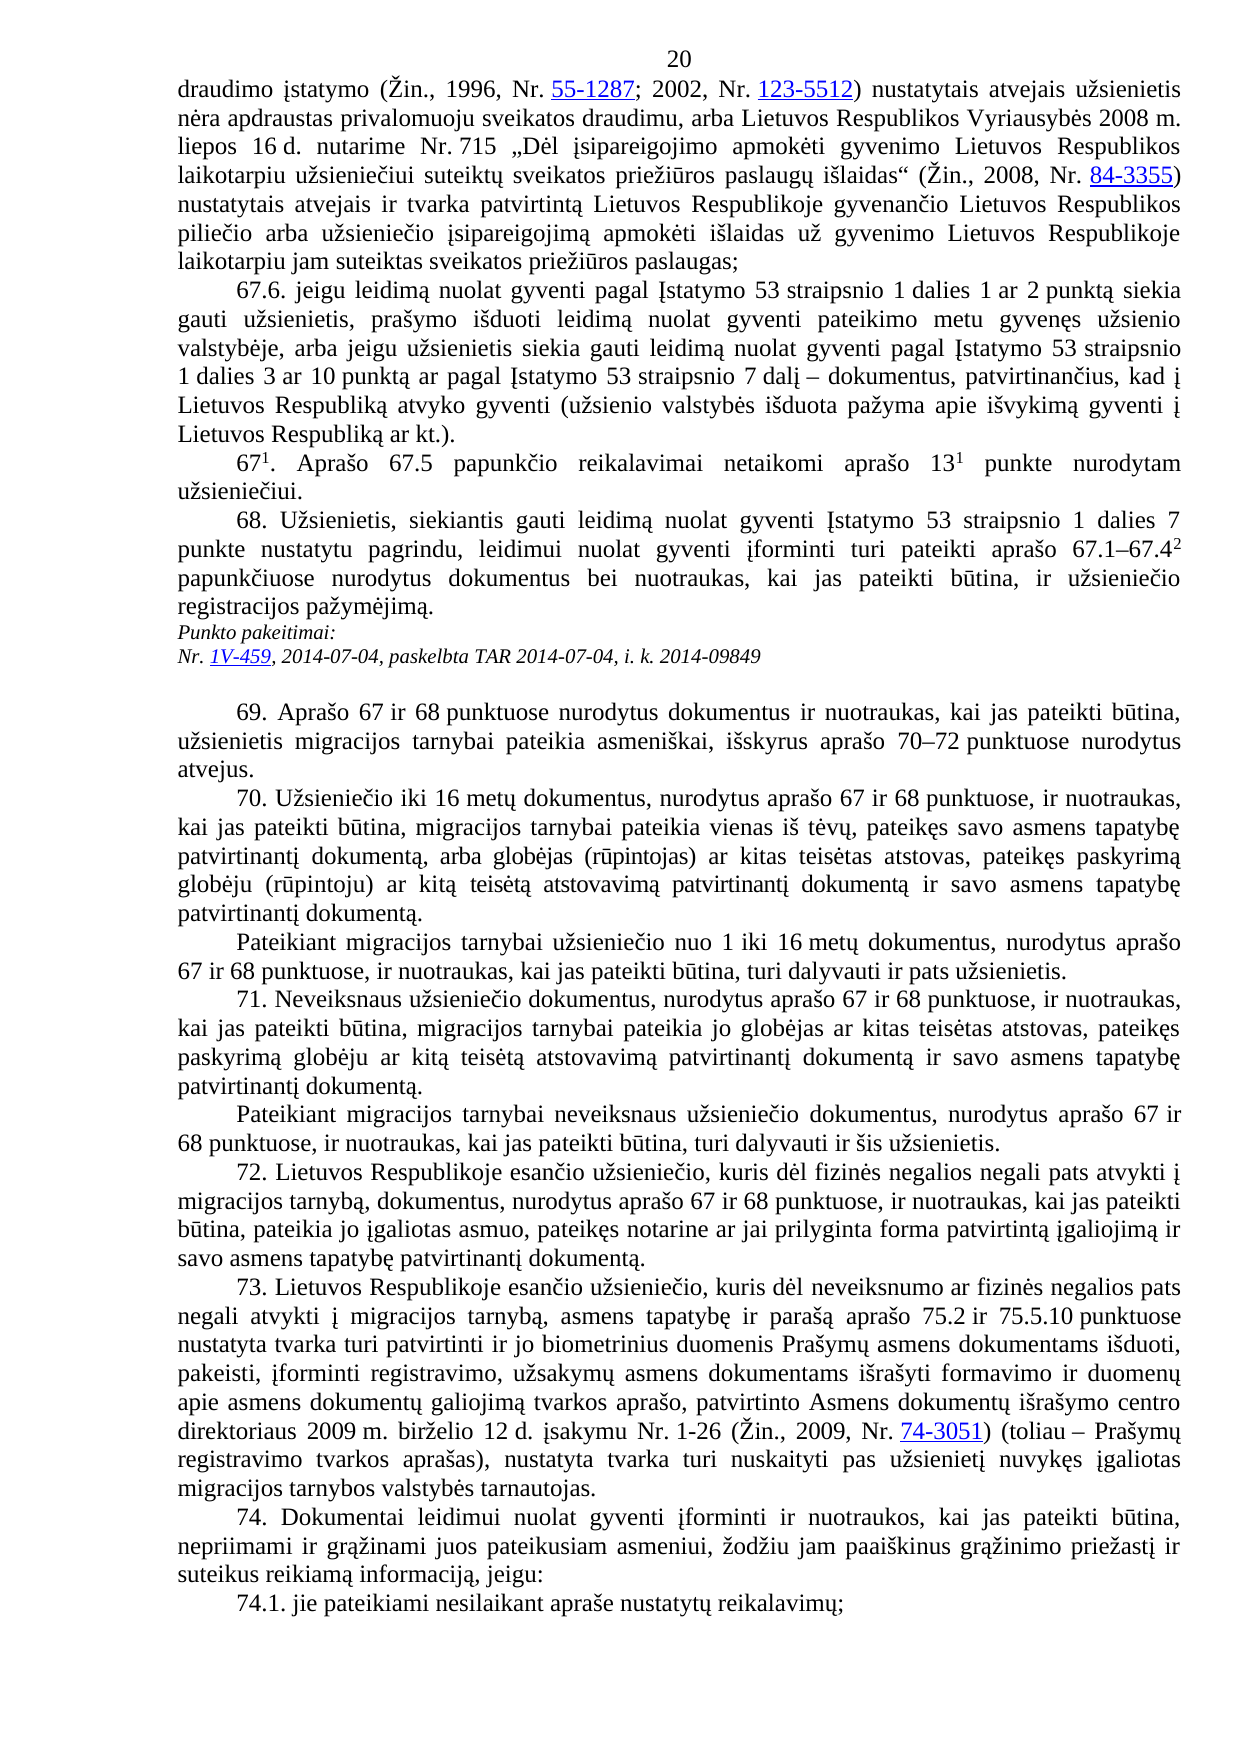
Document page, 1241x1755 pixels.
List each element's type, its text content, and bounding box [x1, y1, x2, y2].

text 73. Lietuvos Respublikoje esančio užsieniečio, kuris dėl neveiksnumo ar fizinės negalios pats negali atvykti į migracijos tarnybą, asmens tapatybę ir parašą aprašo 75.2 ir 75.5.10 punktuose nustatyta tvarka turi patvirtinti ir jo biometrinius duomenis Prašymų asmens dokumentams išduoti, pakeisti, įforminti registravimo, užsakymų asmens dokumentams išrašyti formavimo ir duomenų apie asmens dokumentų galiojimą tvarkos aprašo, patvirtinto Asmens dokumentų išrašymo centro direktoriaus 2009 m. birželio 12 d. įsakymu Nr. 1-26 (Žin., 2009, Nr. 74-3051) (toliau – Prašymų registravimo tvarkos aprašas), nustatyta tvarka turi nuskaityti pas užsienietį nuvykęs įgaliotas migracijos tarnybos valstybės tarnautojas. [177, 1272, 1181, 1502]
text Nr. 1V-459, 2014-07-04, paskelbta TAR 2014-07-04, i. k. 2014-09849 [177, 644, 1181, 668]
text 67.6. jeigu leidimą nuolat gyventi pagal Įstatymo 53 straipsnio 1 dalies 1 ar 2 punktą siekia gauti užsienietis, prašymo išduoti leidimą nuolat gyventi pateikimo metu gyvenęs užsienio valstybėje, arba jeigu užsienietis siekia gauti leidimą nuolat gyventi pagal Įstatymo 53 straipsnio 1 dalies 3 ar 10 punktą ar pagal Įstatymo 53 straipsnio 7 dalį – dokumentus, patvirtinančius, kad į Lietuvos Respubliką atvyko gyventi (užsienio valstybės išduota pažyma apie išvykimą gyventi į Lietuvos Respubliką ar kt.). [177, 275, 1181, 448]
text 68. Užsienietis, siekiantis gauti leidimą nuolat gyventi Įstatymo 53 straipsnio 1 dalies 7 punkte nustatytu pagrindu, leidimui nuolat gyventi įforminti turi pateikti aprašo 67.1–67.42 papunkčiuose nurodytus dokumentus bei nuotraukas, kai jas pateikti būtina, ir užsieniečio registracijos pažymėjimą. [177, 505, 1181, 620]
text Pateikiant migracijos tarnybai užsieniečio nuo 1 iki 16 metų dokumentus, nurodytus aprašo 67 ir 68 punktuose, ir nuotraukas, kai jas pateikti būtina, turi dalyvauti ir pats užsienietis. [177, 927, 1181, 984]
text 70. Užsieniečio iki 16 metų dokumentus, nurodytus aprašo 67 ir 68 punktuose, ir nuotraukas, kai jas pateikti būtina, migracijos tarnybai pateikia vienas iš tėvų, pateikęs savo asmens tapatybę patvirtinantį dokumentą, arba globėjas (rūpintojas) ar kitas teisėtas atstovas, pateikęs paskyrimą globėju (rūpintoju) ar kitą teisėtą atstovavimą patvirtinantį dokumentą ir savo asmens tapatybę patvirtinantį dokumentą. [177, 783, 1181, 927]
text 74.1. jie pateikiami nesilaikant apraše nustatytų reikalavimų; [177, 1588, 1181, 1617]
text 74. Dokumentai leidimui nuolat gyventi įforminti ir nuotraukos, kai jas pateikti būtina, nepriimami ir grąžinami juos pateikusiam asmeniui, žodžiu jam paaiškinus grąžinimo priežastį ir suteikus reikiamą informaciją, jeigu: [177, 1502, 1181, 1588]
text 72. Lietuvos Respublikoje esančio užsieniečio, kuris dėl fizinės negalios negali pats atvykti į migracijos tarnybą, dokumentus, nurodytus aprašo 67 ir 68 punktuose, ir nuotraukas, kai jas pateikti būtina, pateikia jo įgaliotas asmuo, pateikęs notarine ar jai prilyginta forma patvirtintą įgaliojimą ir savo asmens tapatybę patvirtinantį dokumentą. [177, 1157, 1181, 1272]
text 69. Aprašo 67 ir 68 punktuose nurodytus dokumentus ir nuotraukas, kai jas pateikti būtina, užsienietis migracijos tarnybai pateikia asmeniškai, išskyrus aprašo 70–72 punktuose nurodytus atvejus. [177, 697, 1181, 783]
text 671. Aprašo 67.5 papunkčio reikalavimai netaikomi aprašo 131 punkte nurodytam užsieniečiui. [177, 448, 1181, 505]
text 71. Neveiksnaus užsieniečio dokumentus, nurodytus aprašo 67 ir 68 punktuose, ir nuotraukas, kai jas pateikti būtina, migracijos tarnybai pateikia jo globėjas ar kitas teisėtas atstovas, pateikęs paskyrimą globėju ar kitą teisėtą atstovavimą patvirtinantį dokumentą ir savo asmens tapatybę patvirtinantį dokumentą. [177, 984, 1181, 1099]
text Pateikiant migracijos tarnybai neveiksnaus užsieniečio dokumentus, nurodytus aprašo 67 ir 68 punktuose, ir nuotraukas, kai jas pateikti būtina, turi dalyvauti ir šis užsienietis. [177, 1099, 1181, 1157]
text draudimo įstatymo (Žin., 1996, Nr. 55-1287; 2002, Nr. 123-5512) nustatytais atvejais užsienietis nėra apdraustas privalomuoju sveikatos draudimu, arba Lietuvos Respublikos Vyriausybės 2008 m. liepos 16 d. nutarime Nr. 715 „Dėl įsipareigojimo apmokėti gyvenimo Lietuvos Respublikos laikotarpiu užsieniečiui suteiktų sveikatos priežiūros paslaugų išlaidas“ (Žin., 2008, Nr. 84-3355) nustatytais atvejais ir tvarka patvirtintą Lietuvos Respublikoje gyvenančio Lietuvos Respublikos piliečio arba užsieniečio įsipareigojimą apmokėti išlaidas už gyvenimo Lietuvos Respublikoje laikotarpiu jam suteiktas sveikatos priežiūros paslaugas; [177, 74, 1181, 275]
text Punkto pakeitimai: [177, 620, 1181, 644]
